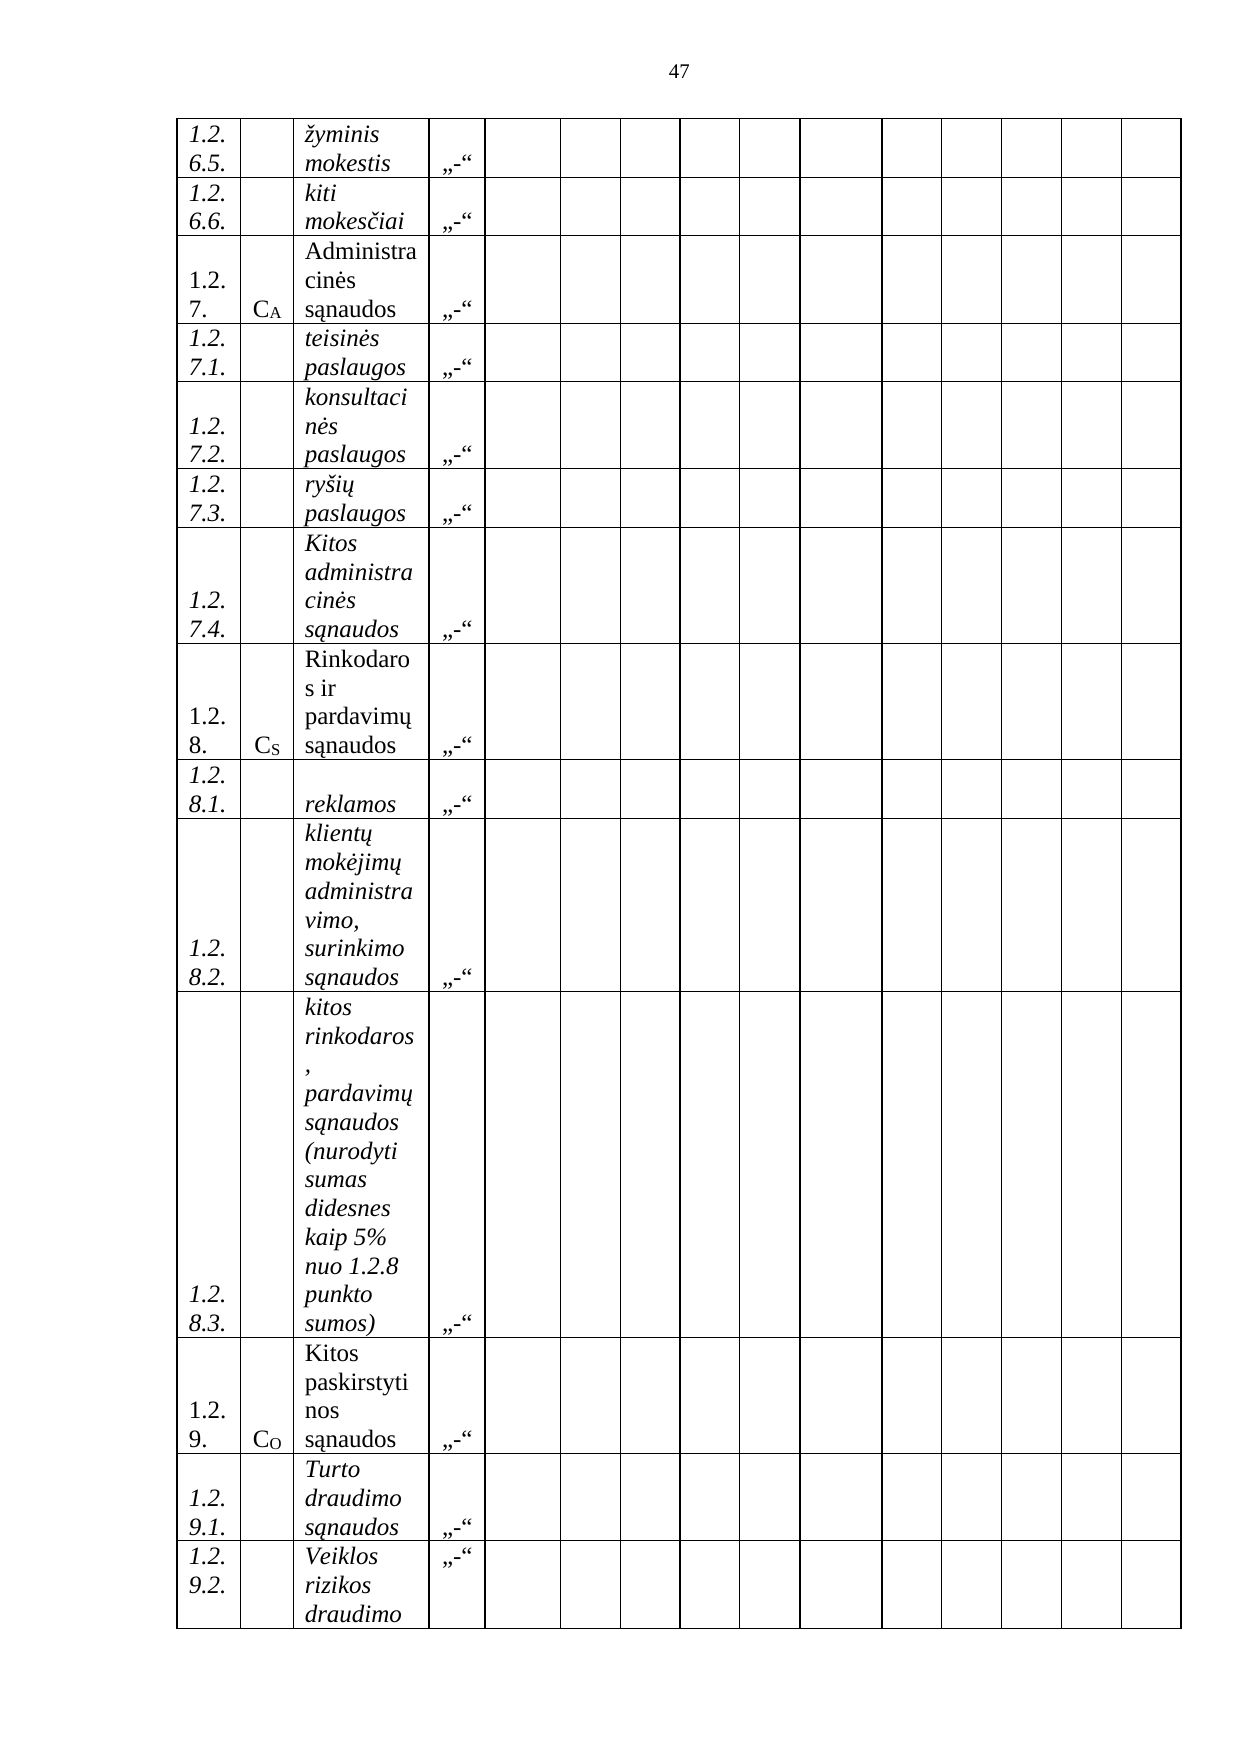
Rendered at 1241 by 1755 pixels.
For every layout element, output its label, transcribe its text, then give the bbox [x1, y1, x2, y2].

table_cell teisinės paslaugos [294, 324, 428, 381]
table_cell [621, 178, 679, 235]
table_cell [1122, 119, 1180, 177]
table_cell [241, 178, 293, 235]
table_cell [1122, 1541, 1180, 1628]
table_cell Administracinės sąnaudos [294, 236, 428, 322]
table_cell [1062, 382, 1121, 468]
table_cell [1062, 469, 1121, 527]
table_cell [740, 119, 799, 177]
table_cell [740, 469, 799, 527]
table_cell [486, 324, 560, 381]
table_cell [561, 528, 620, 643]
table_cell [241, 469, 293, 527]
table_cell [942, 324, 1001, 381]
table_cell [621, 382, 679, 468]
table_cell [1062, 178, 1121, 235]
table_cell [241, 119, 293, 177]
table_cell [1062, 1541, 1121, 1628]
table_cell [1122, 178, 1180, 235]
table_cell [942, 119, 1001, 177]
table_cell žyminis mokestis [294, 119, 428, 177]
table_cell [241, 819, 293, 991]
table_cell [681, 178, 739, 235]
table_cell [486, 178, 560, 235]
table_cell 1.2.8. [178, 644, 240, 759]
table_cell 1.2.7. [178, 236, 240, 322]
table_cell [1062, 1338, 1121, 1453]
table_cell [621, 992, 679, 1337]
table_cell [486, 992, 560, 1337]
table_cell [1122, 760, 1180, 817]
table_cell [1122, 528, 1180, 643]
table_cell [681, 644, 739, 759]
table_cell [621, 528, 679, 643]
table_cell [801, 760, 881, 817]
table_cell [883, 819, 941, 991]
table_cell [1062, 528, 1121, 643]
table_cell „-“ [430, 382, 484, 468]
table_cell [942, 469, 1001, 527]
table_cell [681, 528, 739, 643]
table_cell [1002, 528, 1061, 643]
table_cell [621, 324, 679, 381]
table_cell [486, 236, 560, 322]
table_cell [621, 1338, 679, 1453]
table_cell 1.2.9.2. [178, 1541, 240, 1628]
table_cell [621, 760, 679, 817]
table_cell [486, 644, 560, 759]
table_cell [801, 1454, 881, 1540]
table_cell [883, 992, 941, 1337]
table_cell [621, 119, 679, 177]
table_cell [942, 528, 1001, 643]
table_cell [561, 324, 620, 381]
table_cell [621, 819, 679, 991]
table_cell „-“ [430, 819, 484, 991]
table_cell 1.2.7.4. [178, 528, 240, 643]
table_cell [883, 644, 941, 759]
table_cell Rinkodaros ir pardavimų sąnaudos [294, 644, 428, 759]
table_cell [801, 819, 881, 991]
table_cell [681, 1541, 739, 1628]
table_cell [740, 236, 799, 322]
table_cell [561, 1338, 620, 1453]
table_cell [740, 819, 799, 991]
table_cell [801, 469, 881, 527]
table_cell [241, 992, 293, 1337]
table_cell [740, 1454, 799, 1540]
table_cell kiti mokesčiai [294, 178, 428, 235]
table_cell [561, 382, 620, 468]
table_cell [1062, 819, 1121, 991]
table_cell [486, 382, 560, 468]
table_cell „-“ [430, 644, 484, 759]
table_cell [942, 1338, 1001, 1453]
table_cell [1002, 992, 1061, 1337]
table_cell [883, 1454, 941, 1540]
table_cell [740, 1338, 799, 1453]
table_cell [1122, 324, 1180, 381]
table_cell klientų mokėjimų administravimo, surinkimo sąnaudos [294, 819, 428, 991]
table_cell [1002, 469, 1061, 527]
table_cell CS [241, 644, 293, 759]
table_cell 1.2.8.2. [178, 819, 240, 991]
table_cell [621, 644, 679, 759]
table_cell [486, 819, 560, 991]
table_cell [681, 324, 739, 381]
table_cell [561, 119, 620, 177]
table_cell [740, 760, 799, 817]
table_cell 1.2.6.6. [178, 178, 240, 235]
table_cell [1062, 644, 1121, 759]
table_cell [1002, 236, 1061, 322]
table_cell [486, 528, 560, 643]
table_cell [942, 1541, 1001, 1628]
table_cell [1062, 236, 1121, 322]
table_cell [1062, 1454, 1121, 1540]
table_cell [883, 324, 941, 381]
table_cell Kitos paskirstytinos sąnaudos [294, 1338, 428, 1453]
table_cell [1122, 1338, 1180, 1453]
table_cell [740, 528, 799, 643]
table_cell [561, 644, 620, 759]
table_cell [486, 1454, 560, 1540]
table_cell reklamos [294, 760, 428, 817]
table_cell [801, 382, 881, 468]
table_cell [241, 528, 293, 643]
table_cell [561, 469, 620, 527]
table_cell [883, 119, 941, 177]
table_cell 1.2.7.3. [178, 469, 240, 527]
table_cell [942, 760, 1001, 817]
table_cell [942, 1454, 1001, 1540]
table_cell [883, 236, 941, 322]
table_cell CA [241, 236, 293, 322]
table_cell [486, 469, 560, 527]
table_cell [1122, 992, 1180, 1337]
table_cell [561, 992, 620, 1337]
table_cell [681, 469, 739, 527]
table_cell [681, 1338, 739, 1453]
table_cell [241, 1541, 293, 1628]
table_cell [801, 236, 881, 322]
table_cell [241, 382, 293, 468]
table_cell [801, 1541, 881, 1628]
table_cell [801, 119, 881, 177]
table_cell [1002, 1454, 1061, 1540]
table_cell [801, 644, 881, 759]
table_cell ryšių paslaugos [294, 469, 428, 527]
table_cell „-“ [430, 992, 484, 1337]
table_cell [883, 1541, 941, 1628]
table_cell kitos rinkodaros, pardavimų sąnaudos (nurodyti sumas didesnes kaip 5% nuo 1.2.8 punkto sumos) [294, 992, 428, 1337]
table_cell [561, 1541, 620, 1628]
table_cell [681, 236, 739, 322]
table_cell [1062, 119, 1121, 177]
table_cell [621, 469, 679, 527]
table_cell [942, 178, 1001, 235]
table_cell [241, 1454, 293, 1540]
table_cell [681, 992, 739, 1337]
table_cell [1002, 324, 1061, 381]
table_cell [942, 382, 1001, 468]
table_cell [1002, 1541, 1061, 1628]
table_cell CO [241, 1338, 293, 1453]
table_cell [1002, 119, 1061, 177]
table_cell [1062, 760, 1121, 817]
table_cell [486, 760, 560, 817]
table_cell [942, 992, 1001, 1337]
table_cell [1122, 1454, 1180, 1540]
table_cell „-“ [430, 528, 484, 643]
table_cell [561, 760, 620, 817]
table_cell [883, 382, 941, 468]
table_cell [942, 819, 1001, 991]
table_cell [942, 644, 1001, 759]
table_cell [681, 119, 739, 177]
table_cell konsultacinės paslaugos [294, 382, 428, 468]
table_cell [1122, 469, 1180, 527]
table_cell [241, 760, 293, 817]
table_cell Veiklos rizikos draudimo [294, 1541, 428, 1628]
table_cell [486, 119, 560, 177]
table_cell 1.2.7.1. [178, 324, 240, 381]
table_cell „-“ [430, 236, 484, 322]
table_cell „-“ [430, 178, 484, 235]
table_cell [1002, 644, 1061, 759]
table_cell [801, 528, 881, 643]
table_cell [561, 1454, 620, 1540]
table_cell [883, 178, 941, 235]
table_cell „-“ [430, 1454, 484, 1540]
table_cell 1.2.6.5. [178, 119, 240, 177]
table_cell Turto draudimo sąnaudos [294, 1454, 428, 1540]
table_cell „-“ [430, 119, 484, 177]
table_cell [241, 324, 293, 381]
table_cell [740, 992, 799, 1337]
table_cell [801, 992, 881, 1337]
table_cell [883, 760, 941, 817]
table_cell [486, 1338, 560, 1453]
table_cell [740, 382, 799, 468]
table_cell 1.2.9. [178, 1338, 240, 1453]
table_cell [1122, 644, 1180, 759]
table_cell [883, 528, 941, 643]
table_cell [561, 236, 620, 322]
table_cell [1002, 178, 1061, 235]
table_cell Kitos administracinės sąnaudos [294, 528, 428, 643]
table_cell [1002, 1338, 1061, 1453]
table_cell [1122, 819, 1180, 991]
table_cell [1062, 992, 1121, 1337]
table_cell „-“ [430, 1541, 484, 1628]
table_cell [801, 324, 881, 381]
table_cell [1122, 382, 1180, 468]
table_cell 1.2.7.2. [178, 382, 240, 468]
table_cell 1.2.9.1. [178, 1454, 240, 1540]
table_cell [681, 382, 739, 468]
table_cell „-“ [430, 469, 484, 527]
table_cell [942, 236, 1001, 322]
table_cell [621, 1454, 679, 1540]
table_cell [486, 1541, 560, 1628]
table_cell [561, 178, 620, 235]
table_cell [681, 819, 739, 991]
table_cell [740, 1541, 799, 1628]
table_cell [1062, 324, 1121, 381]
table_cell [1002, 760, 1061, 817]
table_cell [883, 1338, 941, 1453]
table_cell [883, 469, 941, 527]
table_cell 1.2.8.1. [178, 760, 240, 817]
table_cell [1122, 236, 1180, 322]
table_cell „-“ [430, 324, 484, 381]
table_cell „-“ [430, 1338, 484, 1453]
table_cell [740, 324, 799, 381]
table_cell [621, 1541, 679, 1628]
table_cell „-“ [430, 760, 484, 817]
table_cell 1.2.8.3. [178, 992, 240, 1337]
table_cell [681, 1454, 739, 1540]
table_cell [801, 178, 881, 235]
table_cell [621, 236, 679, 322]
table_cell [561, 819, 620, 991]
table_cell [681, 760, 739, 817]
table_cell [740, 178, 799, 235]
table_cell [1002, 382, 1061, 468]
table_cell [801, 1338, 881, 1453]
table_cell [740, 644, 799, 759]
table_cell [1002, 819, 1061, 991]
